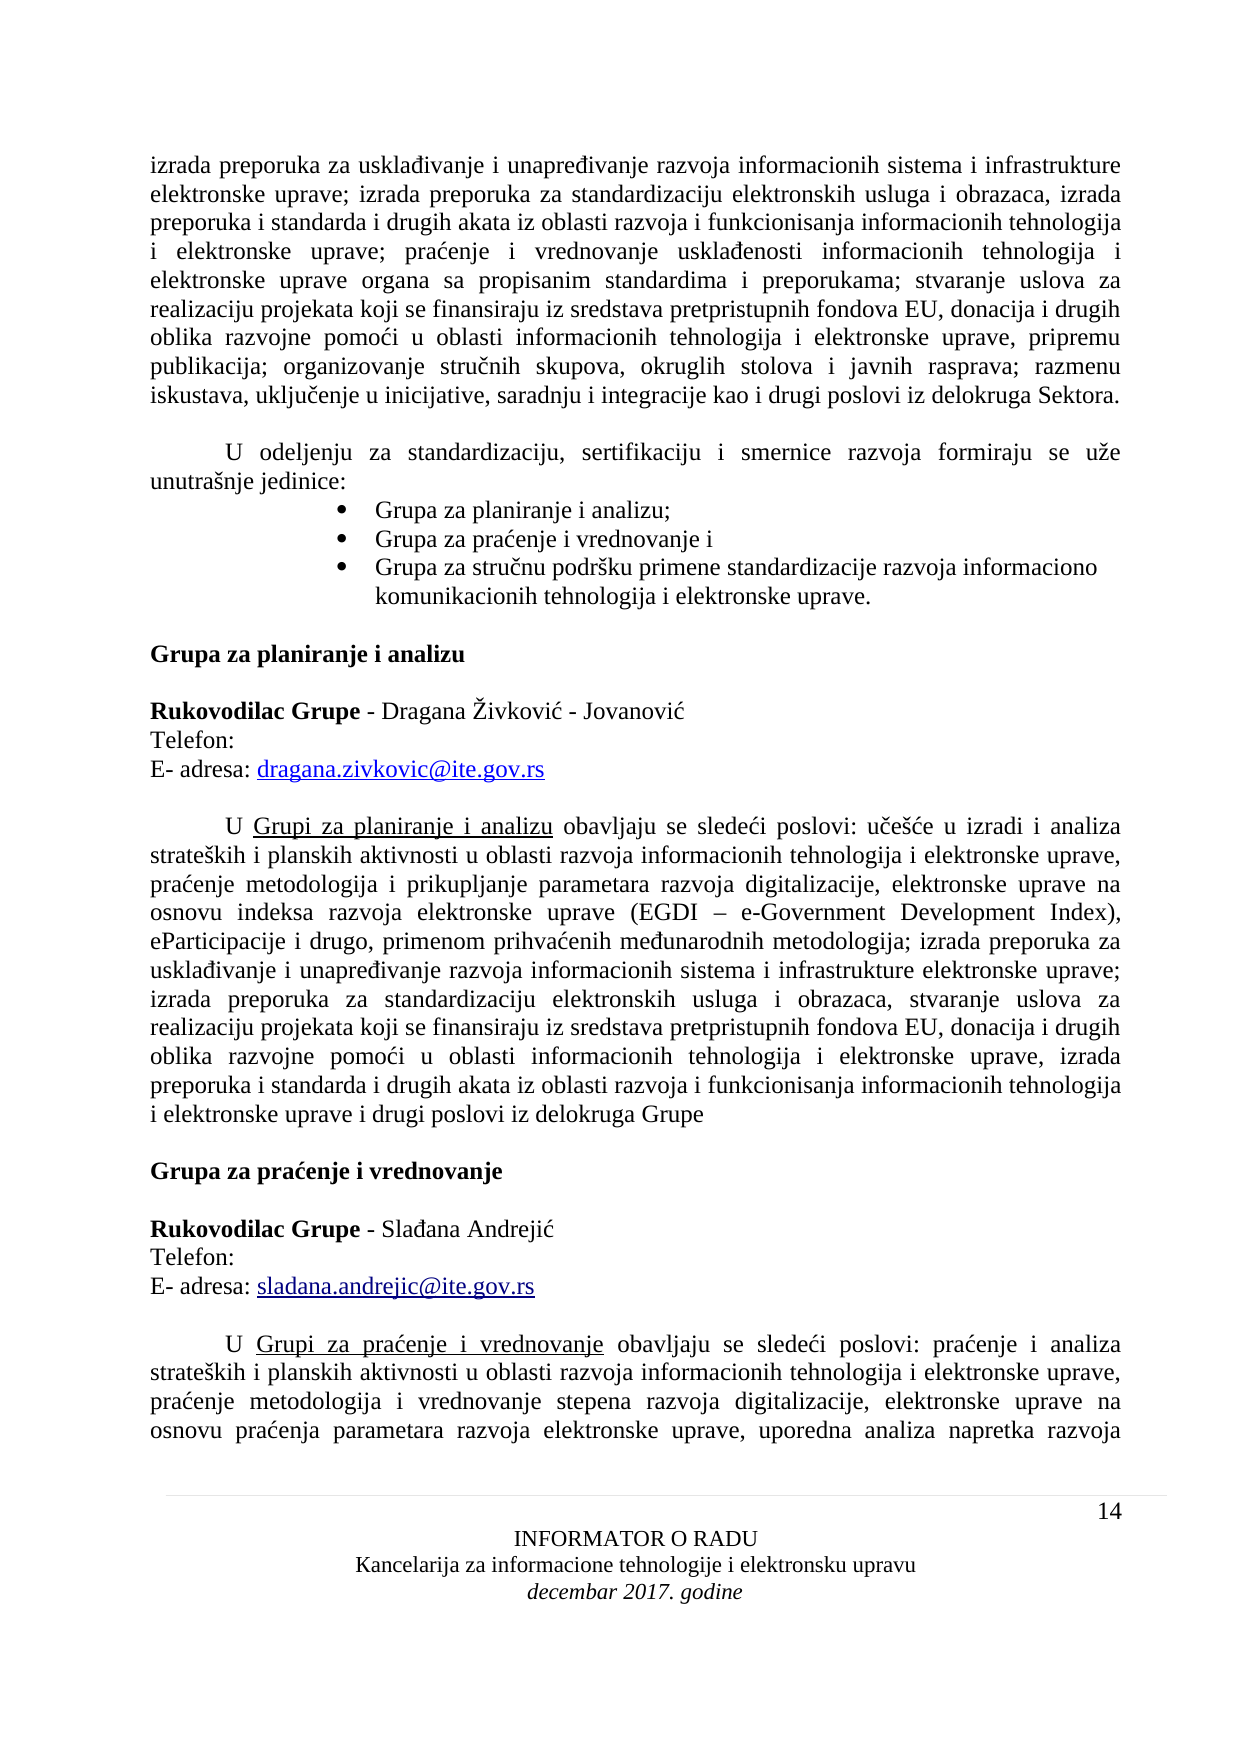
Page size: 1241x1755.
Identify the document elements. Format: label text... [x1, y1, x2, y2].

text Rukovodilac Grupe - Slađana Andrejić [150, 1214, 1122, 1242]
text Telefon: [150, 1242, 1122, 1271]
text izrada preporuka za usklađivanje i unapređivanje razvoja informacionih sistema i infrastrukture elektronske uprave; izrada preporuka za standardizaciju elektronskih usluga i obrazaca, izrada preporuka i standarda i drugih akata iz oblasti razvoja i funkcionisanja informacionih tehnologija i elektronske uprave; praćenje i vrednovanje usklađenosti informacionih tehnologija i elektronske uprave organa sa propisanim standardima i preporukama; stvaranje uslova za realizaciju projekata koji se finansiraju iz sredstava pretpristupnih fondova EU, donacija i drugih oblika razvojne pomoći u oblasti informacionih tehnologija i elektronske uprave, pripremu publikacija; organizovanje stručnih skupova, okruglih stolova i javnih rasprava; razmenu iskustava, uklјučenje u inicijative, saradnju i integracije kao i drugi poslovi iz delokruga Sektora. [150, 150, 1122, 409]
list Grupa za praćenje i vrednovanje i [337, 524, 1122, 552]
text U Grupi za planiranje i analizu obavlјaju se sledeći poslovi: učešće u izradi i analiza strateških i planskih aktivnosti u oblasti razvoja informacionih tehnologija i elektronske uprave, praćenje metodologija i prikuplјanje parametara razvoja digitalizacije, elektronske uprave na osnovu indeksa razvoja elektronske uprave (EGDI – e-Government Development Index), eParticipacije i drugo, primenom prihvaćenih međunarodnih metodologija; izrada preporuka za usklađivanje i unapređivanje razvoja informacionih sistema i infrastrukture elektronske uprave; izrada preporuka za standardizaciju elektronskih usluga i obrazaca, stvaranje uslova za realizaciju projekata koji se finansiraju iz sredstava pretpristupnih fondova EU, donacija i drugih oblika razvojne pomoći u oblasti informacionih tehnologija i elektronske uprave, izrada preporuka i standarda i drugih akata iz oblasti razvoja i funkcionisanja informacionih tehnologija i elektronske uprave i drugi poslovi iz delokruga Grupe [150, 811, 1122, 1127]
text Rukovodilac Grupe - Dragana Živković - Jovanović [150, 696, 1122, 725]
text E- adresa: sladana.andrejic@ite.gov.rs [150, 1271, 1122, 1300]
text Telefon: [150, 725, 1122, 754]
list Grupa za stručnu podršku primene standardizacije razvoja informaciono komunikacionih tehnologija i elektronske uprave. [337, 552, 1122, 610]
text Grupa za praćenje i vrednovanje [150, 1156, 1122, 1185]
text Grupa za planiranje i analizu [150, 639, 1122, 667]
text E- adresa: dragana.zivkovic@ite.gov.rs [150, 754, 1122, 782]
text U odelјenju za standardizaciju, sertifikaciju i smernice razvoja formiraju se uže unutrašnje jedinice: [150, 437, 1122, 495]
text U Grupi za praćenje i vrednovanje obavlјaju se sledeći poslovi: praćenje i analiza strateških i planskih aktivnosti u oblasti razvoja informacionih tehnologija i elektronske uprave, praćenje metodologija i vrednovanje stepena razvoja digitalizacije, elektronske uprave na osnovu praćenja parametara razvoja elektronske uprave, uporedna analiza napretka razvoja [150, 1329, 1122, 1444]
list Grupa za planiranje i analizu; [337, 495, 1122, 524]
